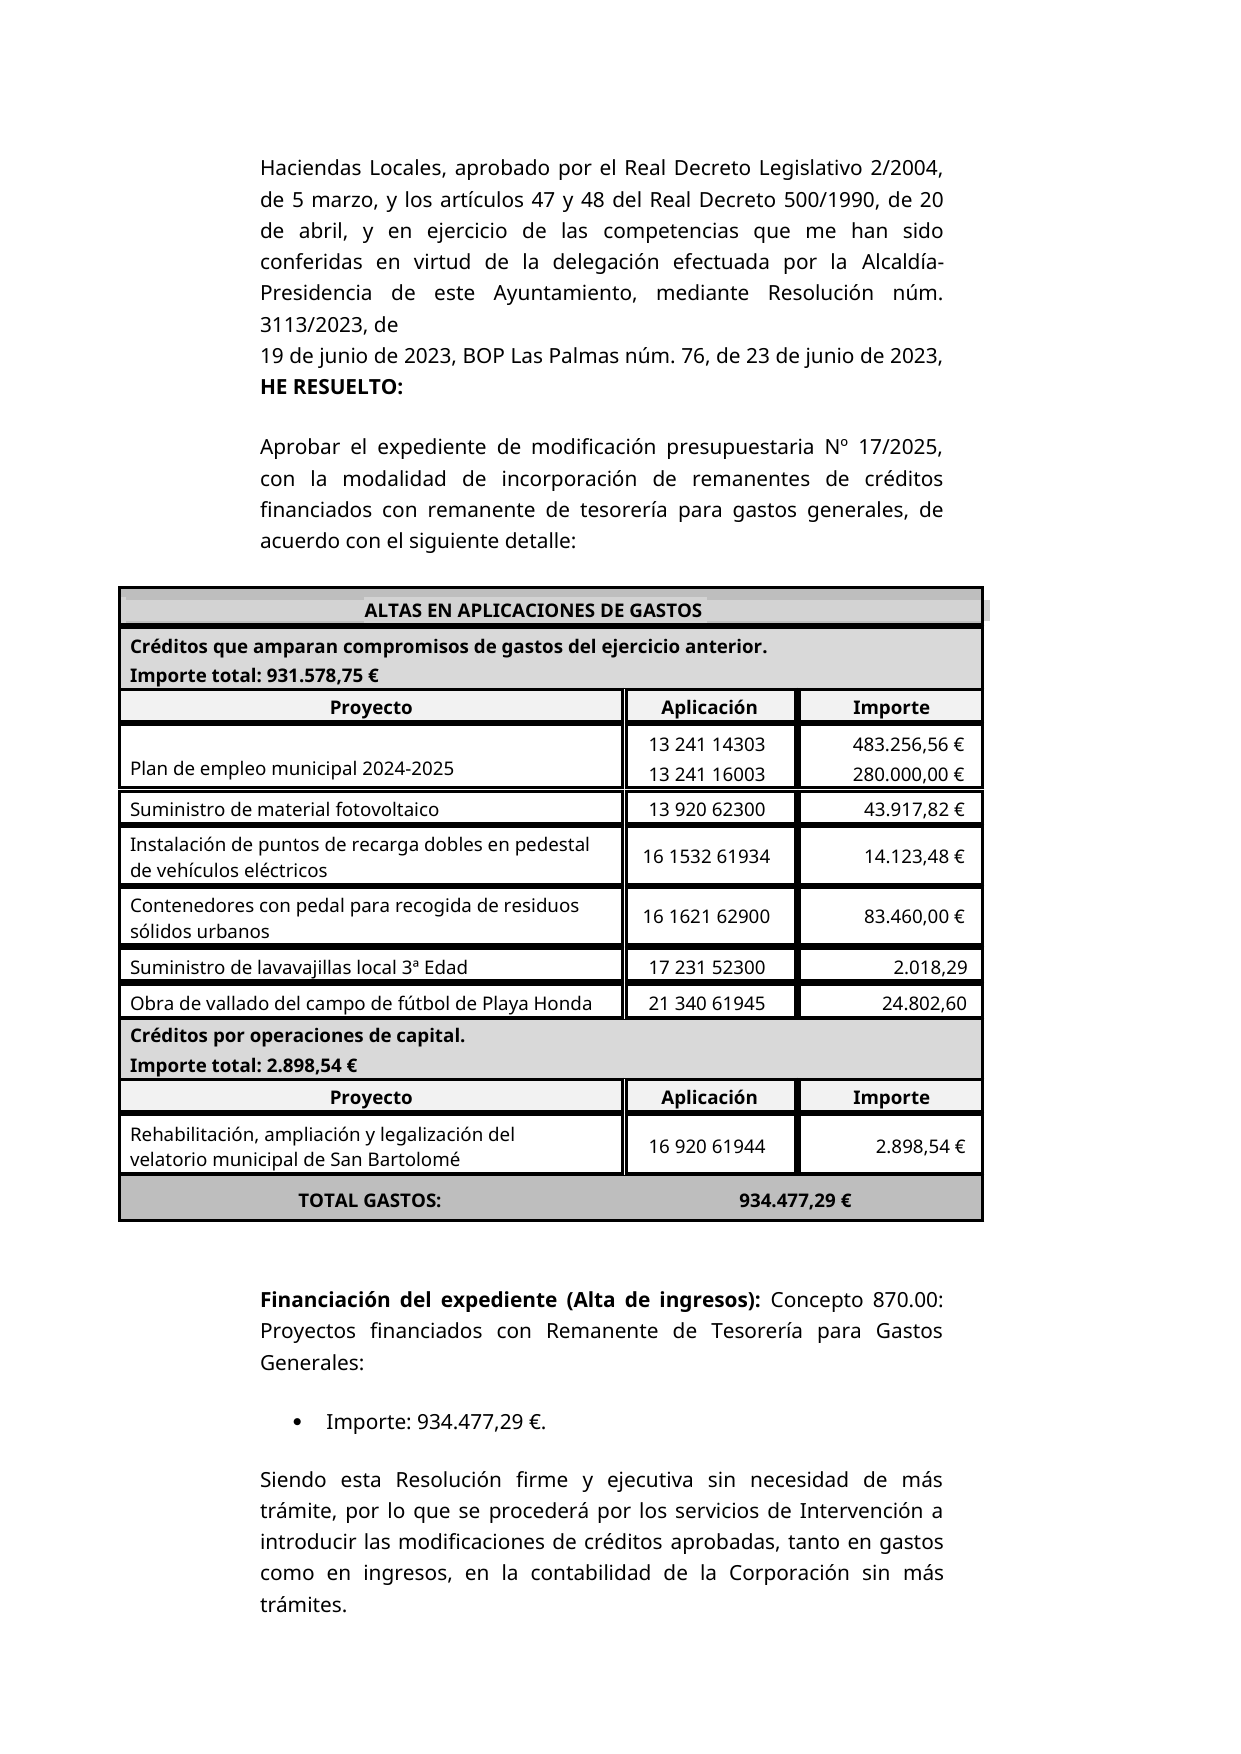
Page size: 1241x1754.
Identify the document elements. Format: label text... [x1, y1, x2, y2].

table_cell Contenedores con pedal para recogida de residuos sólidos urbanos [121, 889, 621, 943]
text Financiación del expediente (Alta de ingresos): Concepto 870.00: Proyectos financiados con Remanente de Tesorería para Gastos Generales: [260, 1285, 943, 1376]
text 19 de junio de 2023, BOP Las Palmas núm. 76, de 23 de junio de 2023, HE RESUELTO: [260, 341, 944, 401]
table_header ALTAS EN APLICACIONES DE GASTOS [121, 589, 981, 623]
table_cell Suministro de lavavajillas local 3ª Edad [121, 950, 621, 979]
table_cell 13 241 14303 13 241 16003 [628, 726, 794, 786]
table_cell 16 1621 62900 [628, 889, 794, 943]
table_cell TOTAL GASTOS: 934.477,29 € [121, 1176, 981, 1219]
table_cell 2.898,54 € [801, 1116, 981, 1172]
table_cell 13 920 62300 [628, 793, 794, 822]
table_cell 16 1532 61934 [628, 828, 794, 883]
table_cell Instalación de puntos de recarga dobles en pedestal de vehículos eléctricos [121, 828, 621, 883]
table_cell Importe [801, 1081, 981, 1110]
table_cell Suministro de material fotovoltaico [121, 793, 621, 822]
table_cell 2.018,29 [801, 950, 981, 979]
text Haciendas Locales, aprobado por el Real Decreto Legislativo 2/2004, de 5 marzo, y los artículos 47 y 48 del Real Decreto 500/1990, de 20 de abril, y en ejercicio de las competencias que me han sido conferidas en virtud de la delegación efectuada por la Alcaldía-Presidencia de este Ayuntamiento, mediante Resolución núm. 3113/2023, de [260, 153, 944, 338]
table_cell 16 920 61944 [628, 1116, 794, 1172]
table_cell Obra de vallado del campo de fútbol de Playa Honda [121, 986, 621, 1016]
text  Importe: 934.477,29 €. [294, 1407, 1122, 1436]
table_cell 24.802,60 [801, 986, 981, 1016]
table_cell 43.917,82 € [801, 793, 981, 822]
table_cell Plan de empleo municipal 2024-2025 [121, 726, 621, 786]
table_cell 14.123,48 € [801, 828, 981, 883]
table_cell Créditos que amparan compromisos de gastos del ejercicio anterior. Importe total: 931.578,75 € [121, 629, 981, 688]
table_cell 483.256,56 € 280.000,00 € [801, 726, 981, 786]
table_cell Proyecto [121, 1081, 621, 1110]
table_cell Aplicación [628, 691, 794, 720]
table_cell Aplicación [628, 1081, 794, 1110]
table_cell 21 340 61945 [628, 986, 794, 1016]
table_cell Créditos por operaciones de capital. Importe total: 2.898,54 € [121, 1020, 981, 1078]
text Aprobar el expediente de modificación presupuestaria Nº 17/2025, con la modalidad de incorporación de remanentes de créditos financiados con remanente de tesorería para gastos generales, de acuerdo con el siguiente detalle: [260, 432, 943, 554]
table_cell 17 231 52300 [628, 950, 794, 979]
table_cell Rehabilitación, ampliación y legalización del velatorio municipal de San Bartolomé [121, 1116, 621, 1172]
table_cell Proyecto [121, 691, 621, 720]
table_cell Importe [801, 691, 981, 720]
text Siendo esta Resolución firme y ejecutiva sin necesidad de más trámite, por lo que se procederá por los servicios de Intervención a introducir las modificaciones de créditos aprobadas, tanto en gastos como en ingresos, en la contabilidad de la Corporación sin más trámites. [260, 1465, 944, 1618]
table_cell 83.460,00 € [801, 889, 981, 943]
